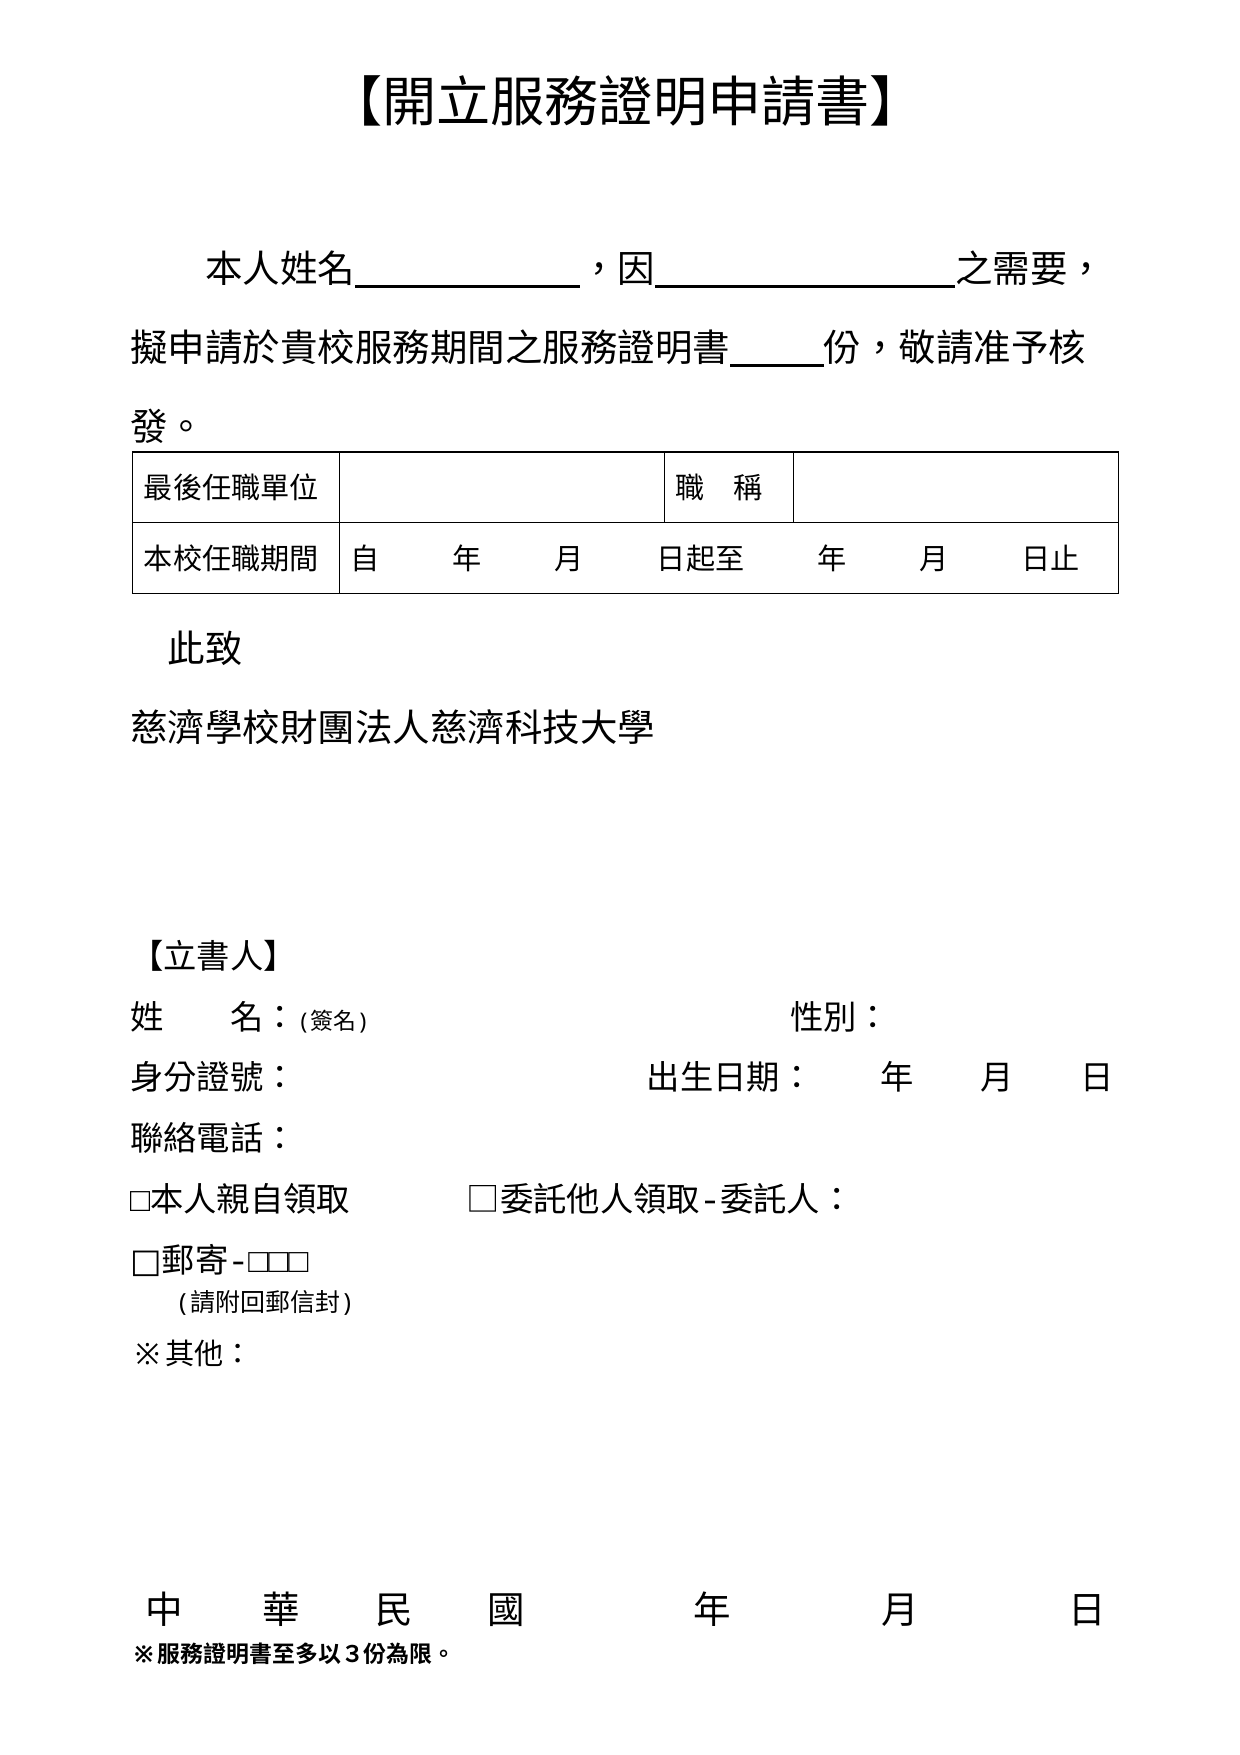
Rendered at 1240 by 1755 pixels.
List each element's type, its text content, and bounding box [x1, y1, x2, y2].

table_header [794, 453, 1118, 522]
text 身分證號： 出生日期： 年 月 日 [130, 1051, 1121, 1099]
text 慈濟學校財團法人慈濟科技大學 [130, 698, 1121, 753]
table_cell 自 年 月 日起至 年 月 日止 [340, 523, 1118, 593]
table_cell 本校任職期間 [133, 523, 339, 593]
text 【立書人】 [130, 930, 1121, 978]
text 本人姓名 ，因 之需要， [130, 238, 1119, 293]
text 發。 [130, 397, 1121, 451]
text ※其他： [130, 1331, 1121, 1373]
text □郵寄-□□□ [130, 1233, 1121, 1282]
text 【開立服務證明申請書】 [130, 59, 1121, 137]
text 擬申請於貴校服務期間之服務證明書 份，敬請准予核 [130, 318, 1121, 372]
text (請附回郵信封) [130, 1282, 1121, 1318]
text 此致 [130, 619, 1121, 673]
table_header [340, 453, 664, 522]
table_header 最後任職單位 [133, 453, 339, 522]
text 姓 名：(簽名) 性別： [130, 990, 1121, 1039]
text 中 華 民 國 年 月 日 [130, 1580, 1121, 1634]
text □本人親自領取 □委託他人領取-委託人： [130, 1173, 1121, 1221]
table_header 職 稱 [665, 453, 793, 522]
text 聯絡電話： [130, 1112, 1121, 1160]
